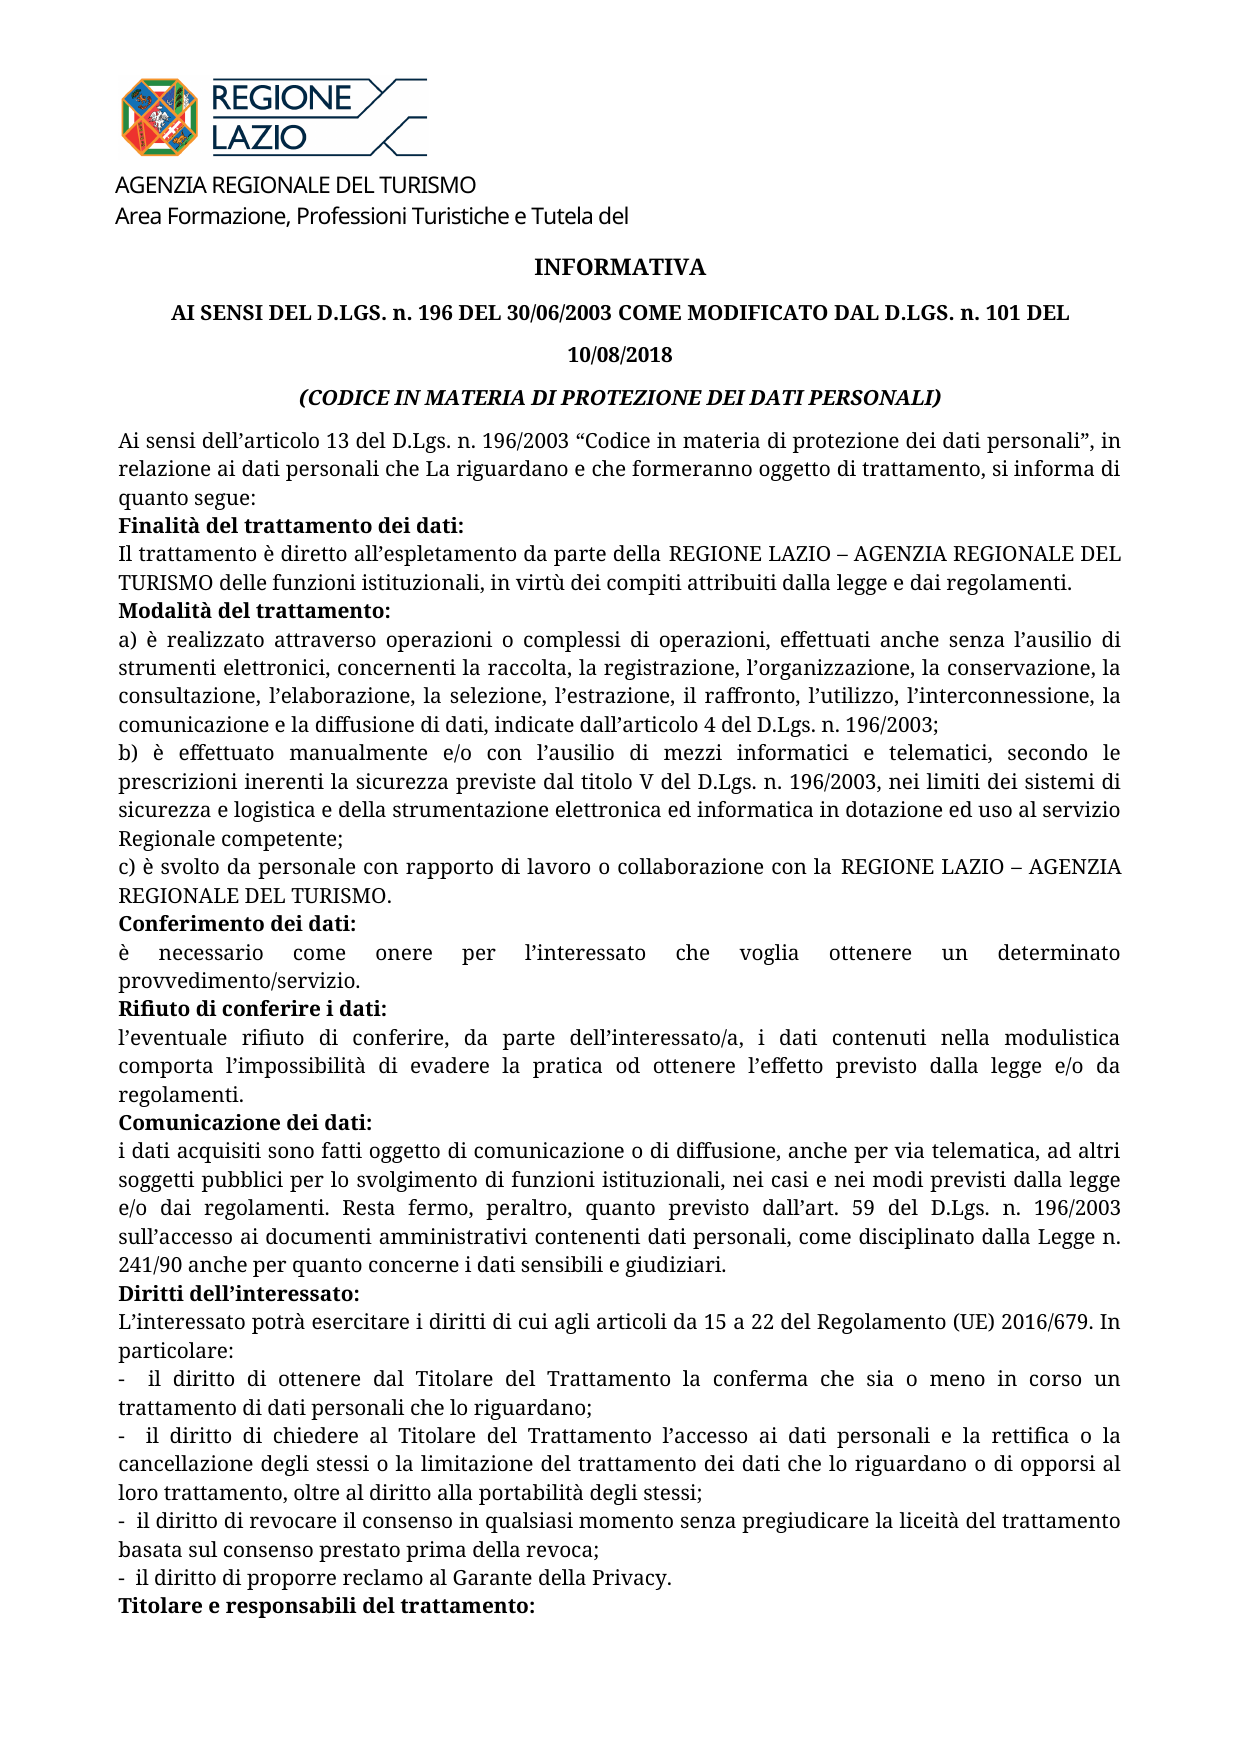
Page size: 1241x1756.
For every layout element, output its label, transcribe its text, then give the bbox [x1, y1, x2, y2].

text Modalità del trattamento: [118, 596, 1122, 625]
text Titolare e responsabili del trattamento: [118, 1592, 1122, 1620]
text l’eventuale rifiuto di conferire, da parte dell’interessato/a, i dati contenuti nella modulistica comporta l’impossibilità di evadere la pratica od ottenere l’effetto previsto dalla legge e/o da regolamenti. [118, 1023, 1122, 1108]
text è necessario come onere per l’interessato che voglia ottenere un determinato provvedimento/servizio. [118, 938, 1122, 994]
text - il diritto di proporre reclamo al Garante della Privacy. [118, 1563, 1122, 1592]
text L’interessato potrà esercitare i diritti di cui agli articoli da 15 a 22 del Regolamento (UE) 2016/679. In particolare: [118, 1307, 1122, 1364]
text b) è effettuato manualmente e/o con l’ausilio di mezzi informatici e telematici, secondo le prescrizioni inerenti la sicurezza previste dal titolo V del D.Lgs. n. 196/2003, nei limiti dei sistemi di sicurezza e logistica e della strumentazione elettronica ed informatica in dotazione ed uso al servizio Regionale competente; [118, 738, 1122, 852]
text i dati acquisiti sono fatti oggetto di comunicazione o di diffusione, anche per via telematica, ad altri soggetti pubblici per lo svolgimento di funzioni istituzionali, nei casi e nei modi previsti dalla legge e/o dai regolamenti. Resta fermo, peraltro, quanto previsto dall’art. 59 del D.Lgs. n. 196/2003 sull’accesso ai documenti amministrativi contenenti dati personali, come disciplinato dalla Legge n. 241/90 anche per quanto concerne i dati sensibili e giudiziari. [118, 1137, 1122, 1279]
text Comunicazione dei dati: [118, 1108, 1122, 1137]
text Il trattamento è diretto all’espletamento da parte della Regione Lazio – Agenzia Regionale del Turismo delle funzioni istituzionali, in virtù dei compiti attribuiti dalla legge e dai regolamenti. [118, 539, 1122, 596]
text INFORMATIVA [118, 251, 1122, 282]
text c) è svolto da personale con rapporto di lavoro o collaborazione con la Regione Lazio – Agenzia Regionale del Turismo. [118, 852, 1122, 909]
text - il diritto di ottenere dal Titolare del Trattamento la conferma che sia o meno in corso un trattamento di dati personali che lo riguardano; [118, 1364, 1122, 1421]
text Conferimento dei dati: [118, 909, 1122, 938]
text Ai sensi dell’articolo 13 del D.Lgs. n. 196/2003 “Codice in materia di protezione dei dati personali”, in relazione ai dati personali che La riguardano e che formeranno oggetto di trattamento, si informa di quanto segue: [118, 426, 1122, 511]
text a) è realizzato attraverso operazioni o complessi di operazioni, effettuati anche senza l’ausilio di strumenti elettronici, concernenti la raccolta, la registrazione, l’organizzazione, la conservazione, la consultazione, l’elaborazione, la selezione, l’estrazione, il raffronto, l’utilizzo, l’interconnessione, la comunicazione e la diffusione di dati, indicate dall’articolo 4 del D.Lgs. n. 196/2003; [118, 625, 1122, 738]
picture [118, 75, 430, 160]
text - il diritto di revocare il consenso in qualsiasi momento senza pregiudicare la liceità del trattamento basata sul consenso prestato prima della revoca; [118, 1506, 1122, 1563]
text - il diritto di chiedere al Titolare del Trattamento l’accesso ai dati personali e la rettifica o la cancellazione degli stessi o la limitazione del trattamento dei dati che lo riguardano o di opporsi al loro trattamento, oltre al diritto alla portabilità degli stessi; [118, 1421, 1122, 1506]
text Rifiuto di conferire i dati: [118, 994, 1122, 1023]
text AI SENSI DEL D.LGS. n. 196 DEL 30/06/2003 come modificato dal D.Lgs. n. 101 DEL 10/08/2018 [118, 298, 1122, 369]
text Finalità del trattamento dei dati: [118, 511, 1122, 539]
text (CODICE IN MATERIA DI PROTEZIONE DEI DATI PERSONALI) [118, 383, 1122, 412]
text Diritti dell’interessato: [118, 1279, 1122, 1307]
